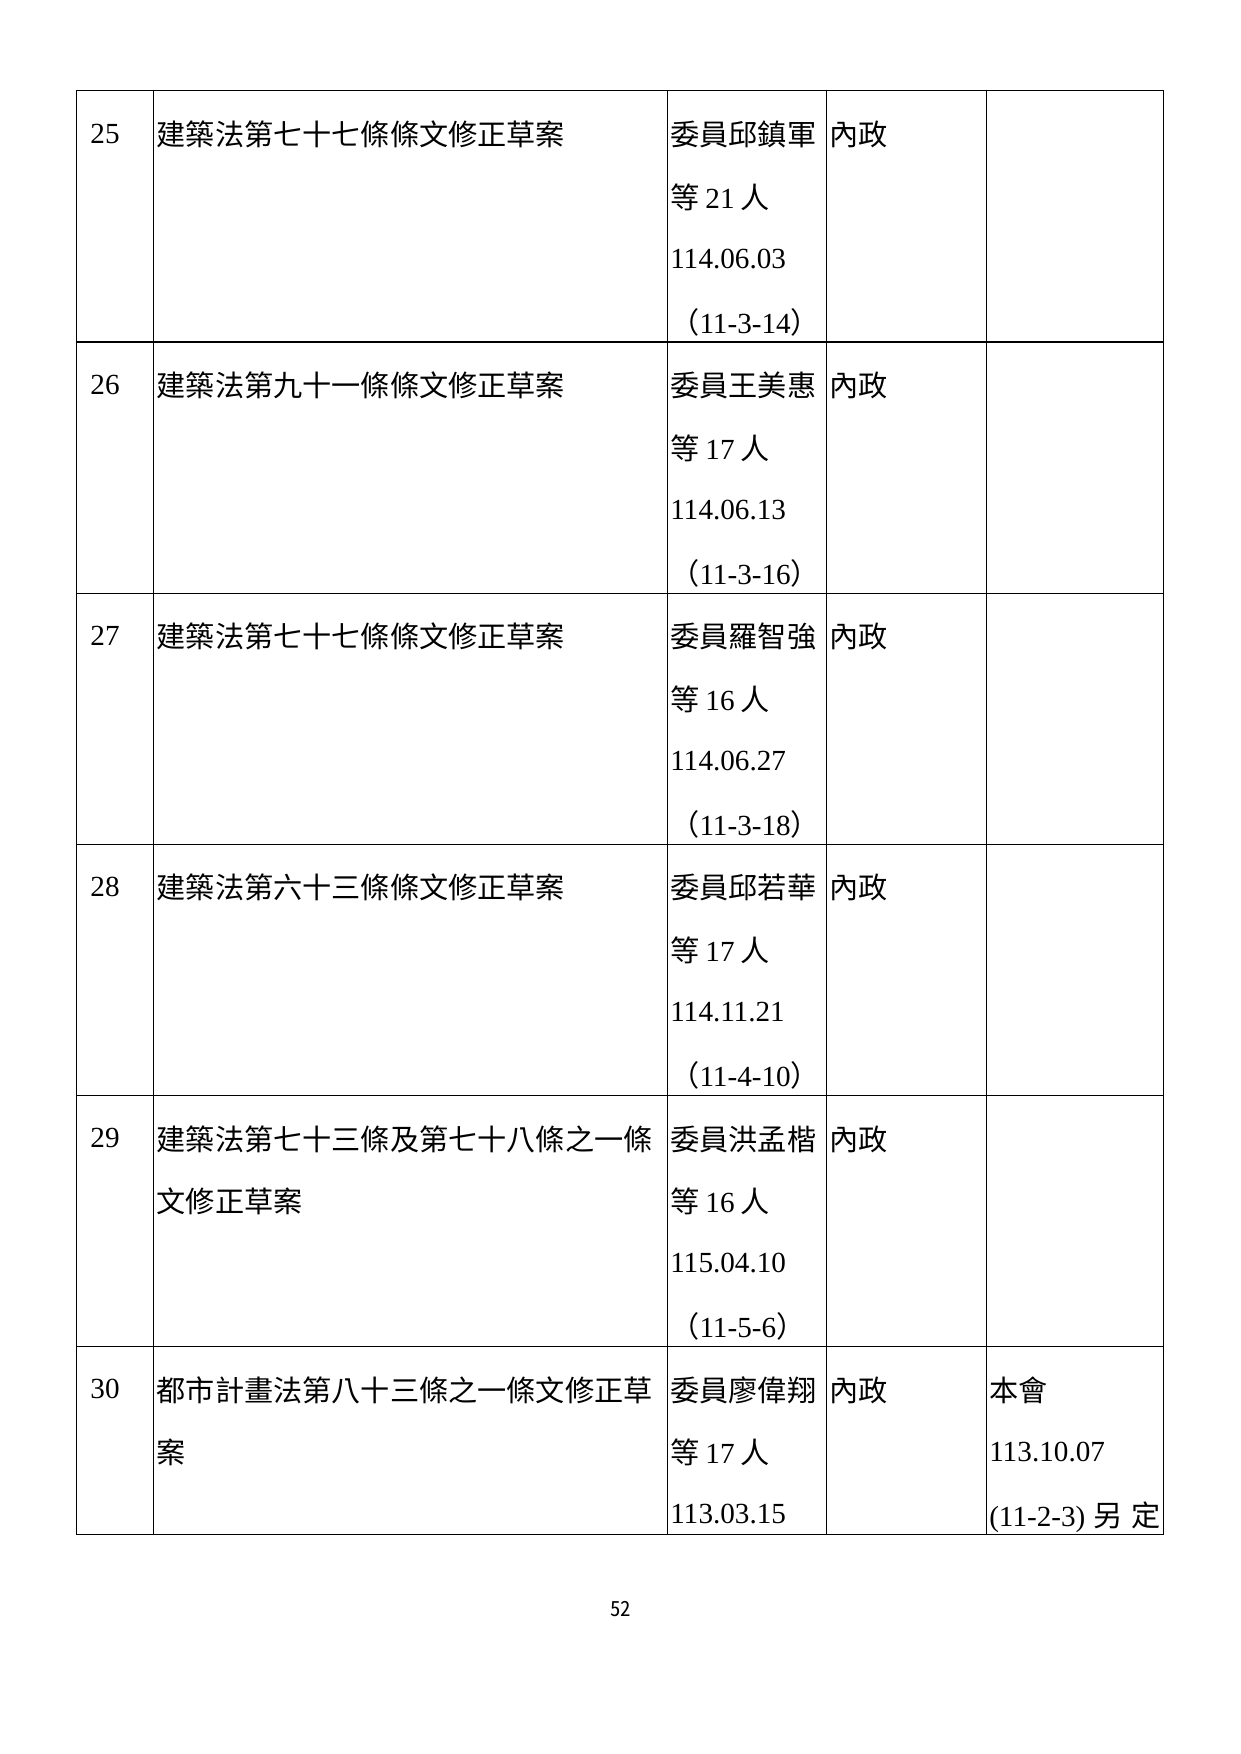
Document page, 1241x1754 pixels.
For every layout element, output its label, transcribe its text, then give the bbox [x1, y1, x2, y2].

table_cell 建築法第七十七條條文修正草案 [154, 91, 667, 341]
table_cell [77, 1096, 153, 1346]
table_cell 內政 [827, 594, 986, 843]
table_cell 委員邱若華等17人 114.11.21 （11-4-10） [668, 845, 826, 1094]
table_cell [987, 1096, 1163, 1346]
table_cell 建築法第九十一條條文修正草案 [154, 343, 667, 592]
table_cell [77, 845, 153, 1094]
table_cell 內政 [827, 1096, 986, 1346]
table_cell 都市計畫法第八十三條之一條文修正草案 [154, 1347, 667, 1534]
table_cell [987, 343, 1163, 592]
table_cell [987, 594, 1163, 843]
table_cell 委員邱鎮軍等21人 114.06.03 （11-3-14） [668, 91, 826, 341]
table_cell 建築法第七十七條條文修正草案 [154, 594, 667, 843]
table_cell 內政 [827, 343, 986, 592]
table_cell [77, 594, 153, 843]
table_cell [77, 91, 153, 341]
table_cell [987, 91, 1163, 341]
table_cell [77, 343, 153, 592]
table_cell 內政 [827, 91, 986, 341]
table_cell 建築法第六十三條條文修正草案 [154, 845, 667, 1094]
table_cell 建築法第七十三條及第七十八條之一條文修正草案 [154, 1096, 667, 1346]
table_cell 委員王美惠等17人 114.06.13 （11-3-16） [668, 343, 826, 592]
table_cell 委員羅智強等16人 114.06.27 （11-3-18） [668, 594, 826, 843]
table_cell [987, 845, 1163, 1094]
table_cell 委員廖偉翔等17人 113.03.15 [668, 1347, 826, 1534]
table_cell 內政 [827, 1347, 986, 1534]
table_cell 本會 113.10.07 (11-2-3)另定 [987, 1347, 1163, 1534]
table_cell [77, 1347, 153, 1534]
table_cell 委員洪孟楷等16人 115.04.10 （11-5-6） [668, 1096, 826, 1346]
table_cell 內政 [827, 845, 986, 1094]
